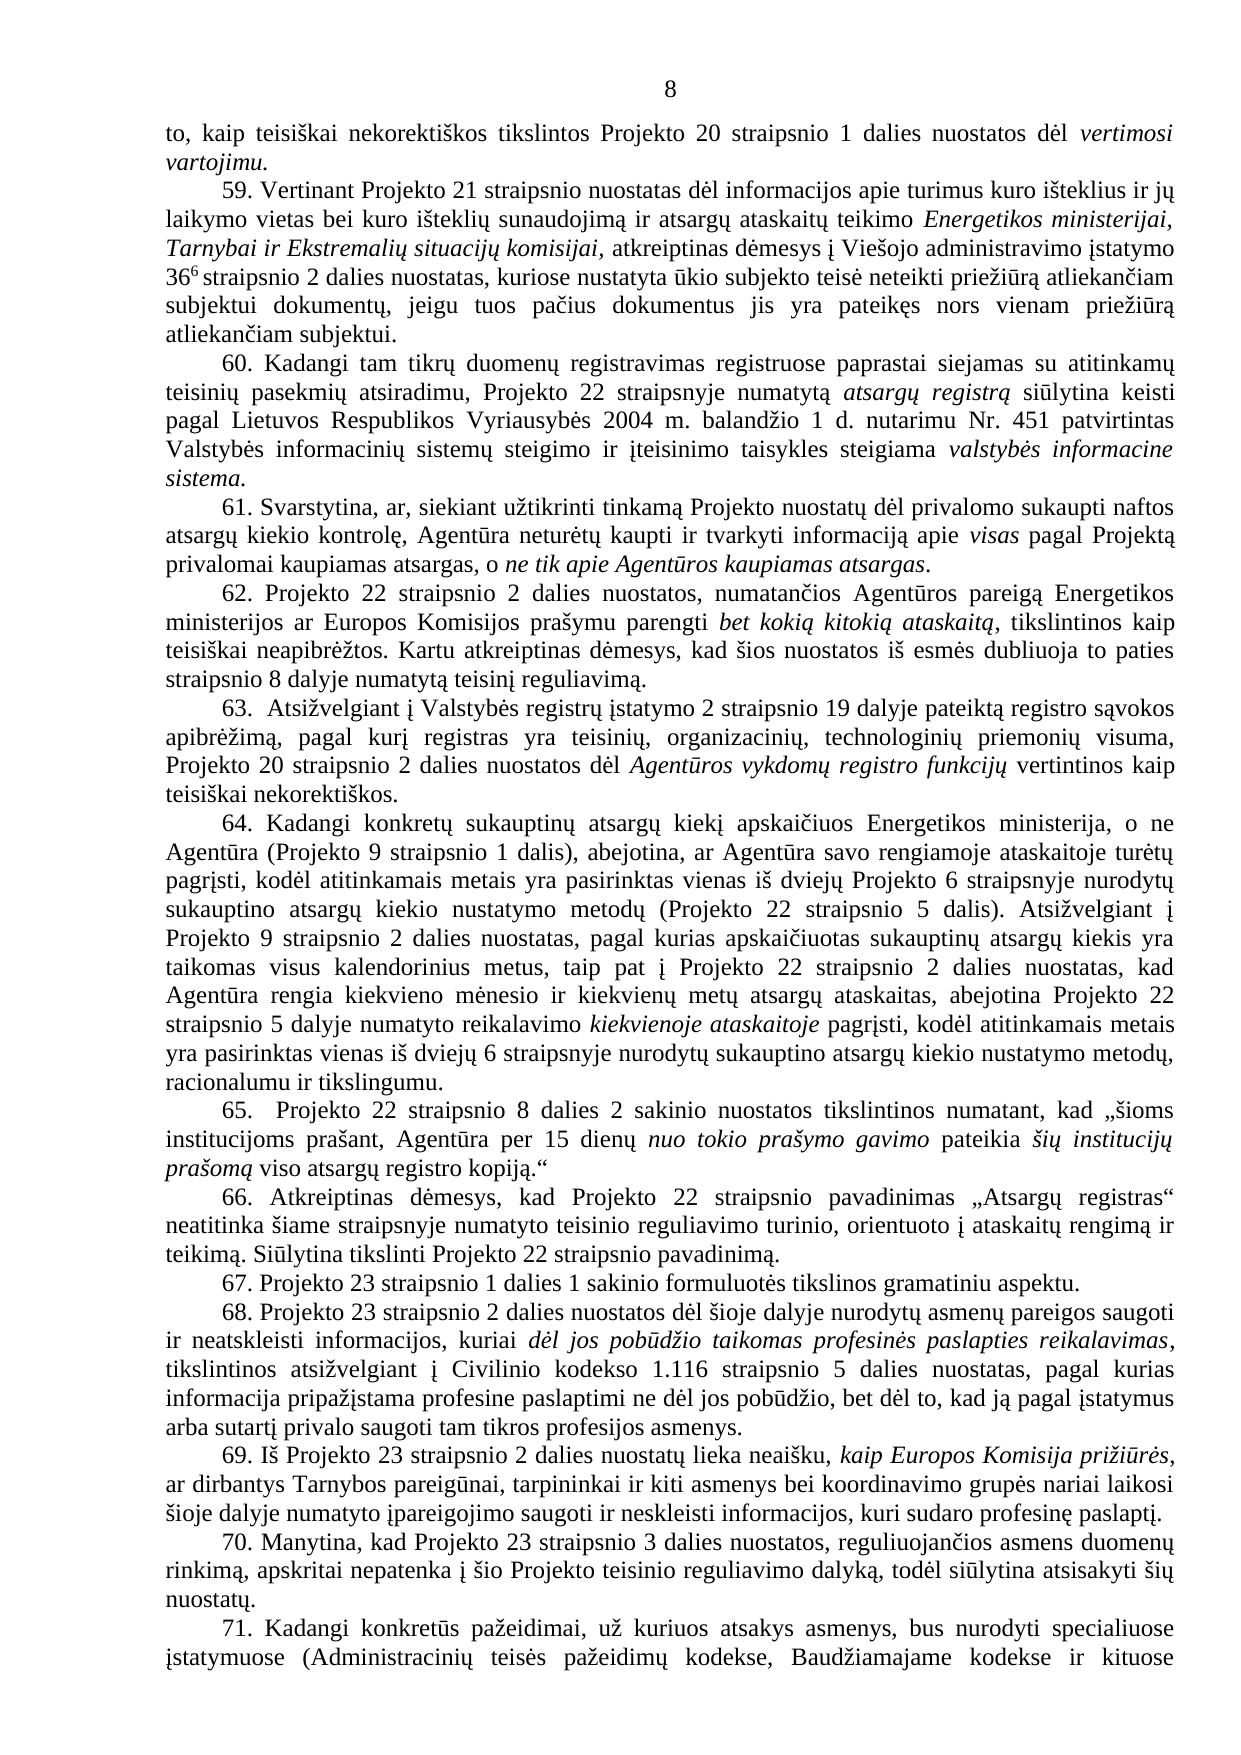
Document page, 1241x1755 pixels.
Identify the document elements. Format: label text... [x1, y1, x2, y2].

text 66. Atkreiptinas dėmesys, kad Projekto 22 straipsnio pavadinimas „Atsargų registras“ neatitinka šiame straipsnyje numatyto teisinio reguliavimo turinio, orientuoto į ataskaitų rengimą ir teikimą. Siūlytina tikslinti Projekto 22 straipsnio pavadinimą. [165, 1182, 1175, 1268]
text 63. Atsižvelgiant į Valstybės registrų įstatymo 2 straipsnio 19 dalyje pateiktą registro sąvokos apibrėžimą, pagal kurį registras yra teisinių, organizacinių, technologinių priemonių visuma, Projekto 20 straipsnio 2 dalies nuostatos dėl Agentūros vykdomų registro funkcijų vertintinos kaip teisiškai nekorektiškos. [165, 693, 1175, 808]
text 62. Projekto 22 straipsnio 2 dalies nuostatos, numatančios Agentūros pareigą Energetikos ministerijos ar Europos Komisijos prašymu parengti bet kokią kitokią ataskaitą, tikslintinos kaip teisiškai neapibrėžtos. Kartu atkreiptinas dėmesys, kad šios nuostatos iš esmės dubliuoja to paties straipsnio 8 dalyje numatytą teisinį reguliavimą. [165, 578, 1175, 693]
text 70. Manytina, kad Projekto 23 straipsnio 3 dalies nuostatos, reguliuojančios asmens duomenų rinkimą, apskritai nepatenka į šio Projekto teisinio reguliavimo dalyką, todėl siūlytina atsisakyti šių nuostatų. [165, 1527, 1175, 1613]
text 60. Kadangi tam tikrų duomenų registravimas registruose paprastai siejamas su atitinkamų teisinių pasekmių atsiradimu, Projekto 22 straipsnyje numatytą atsargų registrą siūlytina keisti pagal Lietuvos Respublikos Vyriausybės 2004 m. balandžio 1 d. nutarimu Nr. 451 patvirtintas Valstybės informacinių sistemų steigimo ir įteisinimo taisykles steigiama valstybės informacine sistema. [165, 348, 1175, 492]
text 71. Kadangi konkretūs pažeidimai, už kuriuos atsakys asmenys, bus nurodyti specialiuose įstatymuose (Administracinių teisės pažeidimų kodekse, Baudžiamajame kodekse ir kituose [165, 1613, 1175, 1671]
text 69. Iš Projekto 23 straipsnio 2 dalies nuostatų lieka neaišku, kaip Europos Komisija prižiūrės, ar dirbantys Tarnybos pareigūnai, tarpininkai ir kiti asmenys bei koordinavimo grupės nariai laikosi šioje dalyje numatyto įpareigojimo saugoti ir neskleisti informacijos, kuri sudaro profesinę paslaptį. [165, 1441, 1175, 1527]
text 59. Vertinant Projekto 21 straipsnio nuostatas dėl informacijos apie turimus kuro išteklius ir jų laikymo vietas bei kuro išteklių sunaudojimą ir atsargų ataskaitų teikimo Energetikos ministerijai, Tarnybai ir Ekstremalių situacijų komisijai, atkreiptinas dėmesys į Viešojo administravimo įstatymo 366 straipsnio 2 dalies nuostatas, kuriose nustatyta ūkio subjekto teisė neteikti priežiūrą atliekančiam subjektui dokumentų, jeigu tuos pačius dokumentus jis yra pateikęs nors vienam priežiūrą atliekančiam subjektui. [165, 176, 1175, 348]
text to, kaip teisiškai nekorektiškos tikslintos Projekto 20 straipsnio 1 dalies nuostatos dėl vertimosi vartojimu. [165, 118, 1175, 176]
text 67. Projekto 23 straipsnio 1 dalies 1 sakinio formuluotės tikslinos gramatiniu aspektu. [165, 1268, 1175, 1297]
text 61. Svarstytina, ar, siekiant užtikrinti tinkamą Projekto nuostatų dėl privalomo sukaupti naftos atsargų kiekio kontrolę, Agentūra neturėtų kaupti ir tvarkyti informaciją apie visas pagal Projektą privalomai kaupiamas atsargas, o ne tik apie Agentūros kaupiamas atsargas. [165, 492, 1175, 578]
text 64. Kadangi konkretų sukauptinų atsargų kiekį apskaičiuos Energetikos ministerija, o ne Agentūra (Projekto 9 straipsnio 1 dalis), abejotina, ar Agentūra savo rengiamoje ataskaitoje turėtų pagrįsti, kodėl atitinkamais metais yra pasirinktas vienas iš dviejų Projekto 6 straipsnyje nurodytų sukauptino atsargų kiekio nustatymo metodų (Projekto 22 straipsnio 5 dalis). Atsižvelgiant į Projekto 9 straipsnio 2 dalies nuostatas, pagal kurias apskaičiuotas sukauptinų atsargų kiekis yra taikomas visus kalendorinius metus, taip pat į Projekto 22 straipsnio 2 dalies nuostatas, kad Agentūra rengia kiekvieno mėnesio ir kiekvienų metų atsargų ataskaitas, abejotina Projekto 22 straipsnio 5 dalyje numatyto reikalavimo kiekvienoje ataskaitoje pagrįsti, kodėl atitinkamais metais yra pasirinktas vienas iš dviejų 6 straipsnyje nurodytų sukauptino atsargų kiekio nustatymo metodų, racionalumu ir tikslingumu. [165, 808, 1175, 1096]
text 68. Projekto 23 straipsnio 2 dalies nuostatos dėl šioje dalyje nurodytų asmenų pareigos saugoti ir neatskleisti informacijos, kuriai dėl jos pobūdžio taikomas profesinės paslapties reikalavimas, tikslintinos atsižvelgiant į Civilinio kodekso 1.116 straipsnio 5 dalies nuostatas, pagal kurias informacija pripažįstama profesine paslaptimi ne dėl jos pobūdžio, bet dėl to, kad ją pagal įstatymus arba sutartį privalo saugoti tam tikros profesijos asmenys. [165, 1297, 1175, 1441]
text 65. Projekto 22 straipsnio 8 dalies 2 sakinio nuostatos tikslintinos numatant, kad „šioms institucijoms prašant, Agentūra per 15 dienų nuo tokio prašymo gavimo pateikia šių institucijų prašomą viso atsargų registro kopiją.“ [165, 1096, 1175, 1182]
